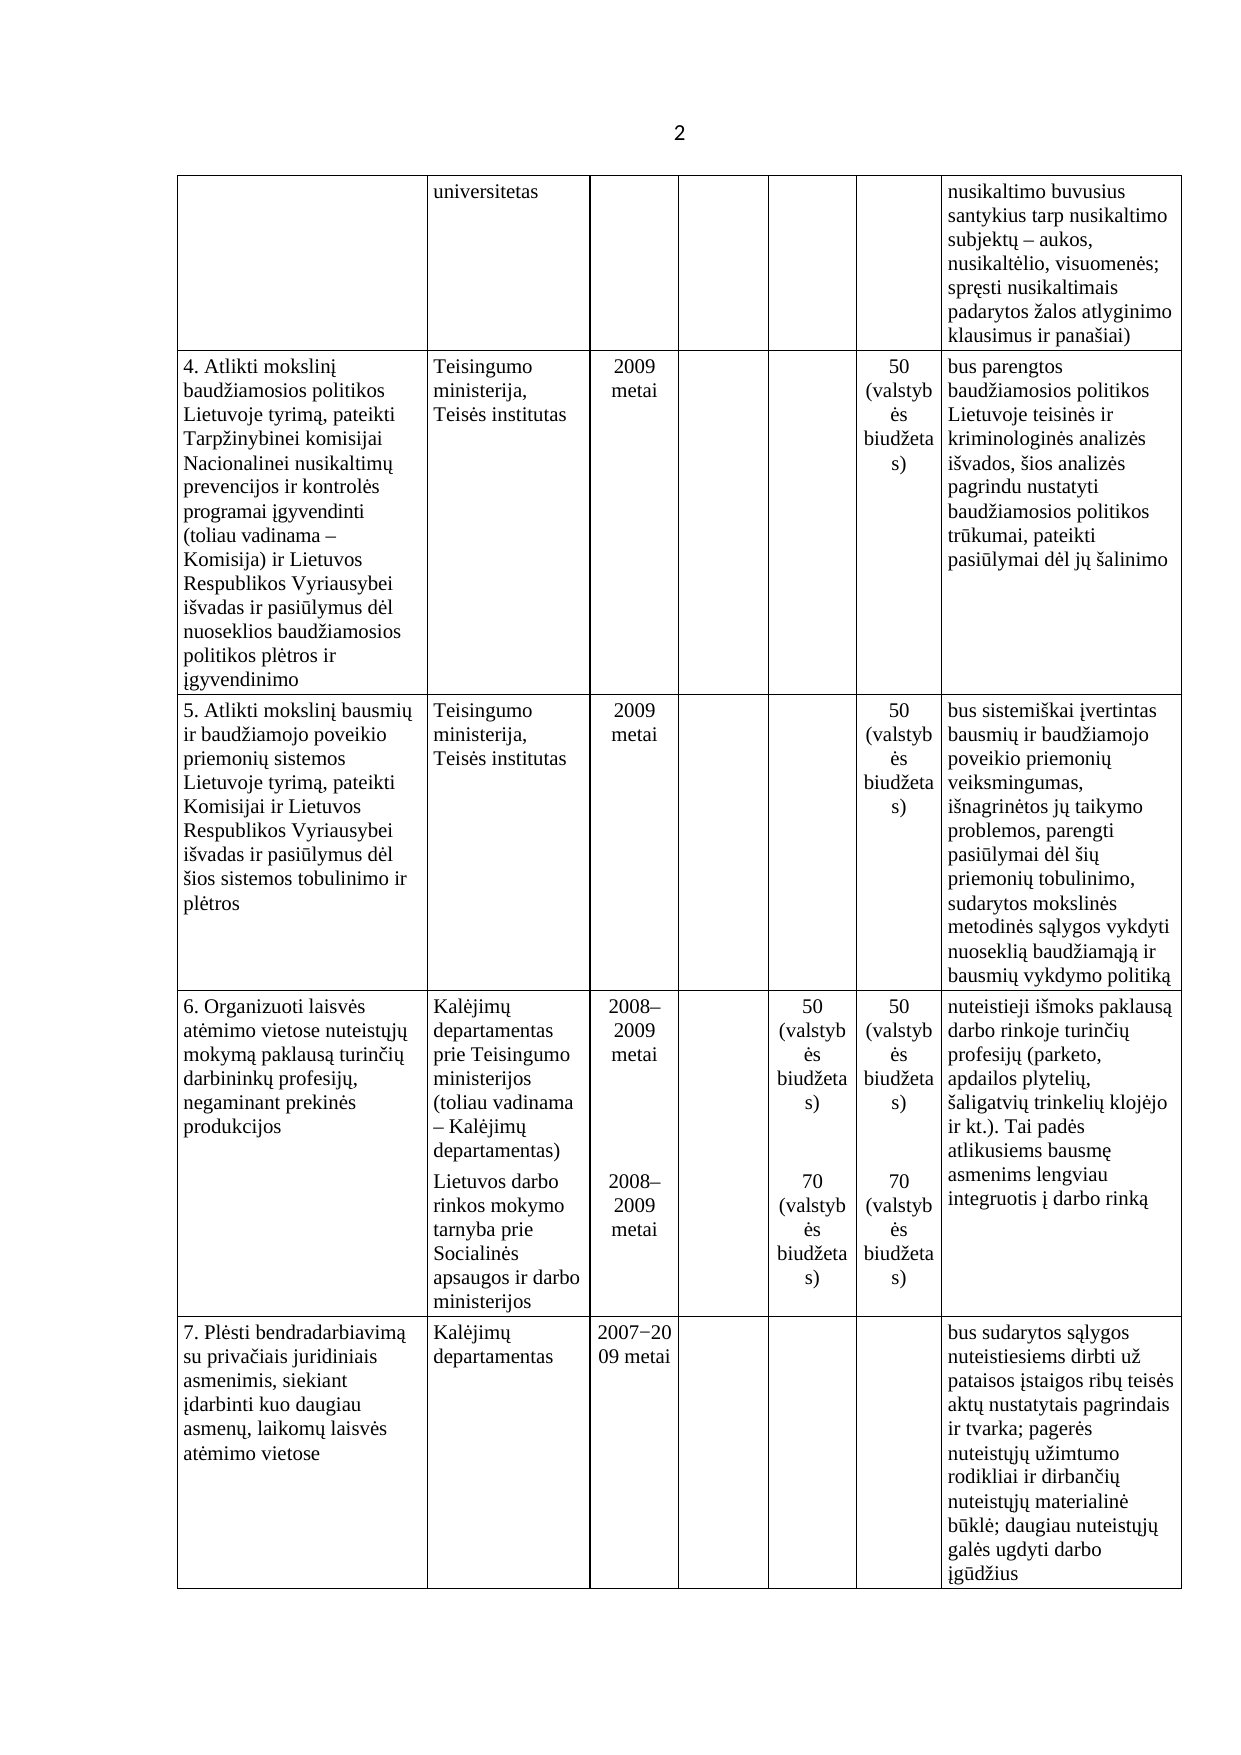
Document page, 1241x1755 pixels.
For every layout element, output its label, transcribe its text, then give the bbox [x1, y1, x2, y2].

table_cell bus sudarytos sąlygos nuteistiesiems dirbti už pataisos įstaigos ribų teisės aktų nustatytais pagrindais ir tvarka; pagerės nuteistųjų užimtumo rodikliai ir dirbančių nuteistųjų materialinė būklė; daugiau nuteistųjų galės ugdyti darbo įgūdžius [942, 1317, 1181, 1588]
table_cell 7. Plėsti bendradarbiavimą su privačiais juridiniais asmenimis, siekiant įdarbinti kuo daugiau asmenų, laikomų laisvės atėmimo vietose [178, 1317, 427, 1588]
table_cell 4. Atlikti mokslinį baudžiamosios politikos Lietuvoje tyrimą, pateikti Tarpžinybinei komisijai Nacionalinei nusikaltimų prevencijos ir kontrolės programai įgyvendinti (toliau vadinama – Komisija) ir Lietuvos Respublikos Vyriausybei išvadas ir pasiūlymus dėl nuoseklios baudžiamosios politikos plėtros ir įgyvendinimo [178, 351, 427, 694]
table_cell 70 (valstybės biudžetas) [769, 1165, 856, 1316]
table_cell 50 (valstybės biudžetas) [857, 695, 941, 989]
table_cell 2007−2009 metai [591, 1317, 678, 1588]
table_cell 2009 metai [591, 695, 678, 989]
table_cell 2009 metai [591, 351, 678, 694]
table_cell 6. Organizuoti laisvės atėmimo vietose nuteistųjų mokymą paklausą turinčių darbininkų profesijų, negaminant prekinės produkcijos [178, 991, 427, 1316]
table_cell [178, 176, 427, 350]
table_cell nuteistieji išmoks paklausą darbo rinkoje turinčių profesijų (parketo, apdailos plytelių, šaligatvių trinkelių klojėjo ir kt.). Tai padės atlikusiems bausmę asmenims lengviau integruotis į darbo rinką [942, 991, 1181, 1316]
table_cell [769, 176, 856, 350]
table_cell [679, 1165, 768, 1316]
table_cell [679, 991, 768, 1165]
table_cell Kalėjimų departamentas [428, 1317, 589, 1588]
table_cell [679, 1317, 768, 1588]
table_cell Kalėjimų departamentas prie Teisingumo ministerijos (toliau vadinama – Kalėjimų departamentas) [428, 991, 589, 1165]
table_cell 2008–2009 metai [591, 1165, 678, 1316]
table_cell 50 (valstybės biudžetas) [857, 351, 941, 694]
table_cell 2008–2009 metai [591, 991, 678, 1165]
table_cell Teisingumo ministerija, Teisės institutas [428, 695, 589, 989]
table_cell 5. Atlikti mokslinį bausmių ir baudžiamojo poveikio priemonių sistemos Lietuvoje tyrimą, pateikti Komisijai ir Lietuvos Respublikos Vyriausybei išvadas ir pasiūlymus dėl šios sistemos tobulinimo ir plėtros [178, 695, 427, 989]
table_cell bus parengtos baudžiamosios politikos Lietuvoje teisinės ir kriminologinės analizės išvados, šios analizės pagrindu nustatyti baudžiamosios politikos trūkumai, pateikti pasiūlymai dėl jų šalinimo [942, 351, 1181, 694]
table_cell [591, 176, 678, 350]
table_cell [769, 351, 856, 694]
table_cell [769, 1317, 856, 1588]
table_cell bus sistemiškai įvertintas bausmių ir baudžiamojo poveikio priemonių veiksmingumas, išnagrinėtos jų taikymo problemos, parengti pasiūlymai dėl šių priemonių tobulinimo, sudarytos mokslinės metodinės sąlygos vykdyti nuoseklią baudžiamąją ir bausmių vykdymo politiką [942, 695, 1181, 989]
table_cell 70 (valstybės biudžetas) [857, 1165, 941, 1316]
table_cell [679, 176, 768, 350]
table_cell [857, 1317, 941, 1588]
table_cell [679, 351, 768, 694]
table_cell 50 (valstybės biudžetas) [769, 991, 856, 1165]
table_cell universitetas [428, 176, 589, 350]
table_cell 50 (valstybės biudžetas) [857, 991, 941, 1165]
table_cell [769, 695, 856, 989]
table_cell Lietuvos darbo rinkos mokymo tarnyba prie Socialinės apsaugos ir darbo ministerijos [428, 1165, 589, 1316]
table_cell Teisingumo ministerija, Teisės institutas [428, 351, 589, 694]
table_cell [679, 695, 768, 989]
table_cell [857, 176, 941, 350]
table_cell nusikaltimo buvusius santykius tarp nusikaltimo subjektų – aukos, nusikaltėlio, visuomenės; spręsti nusikaltimais padarytos žalos atlyginimo klausimus ir panašiai) [942, 176, 1181, 350]
